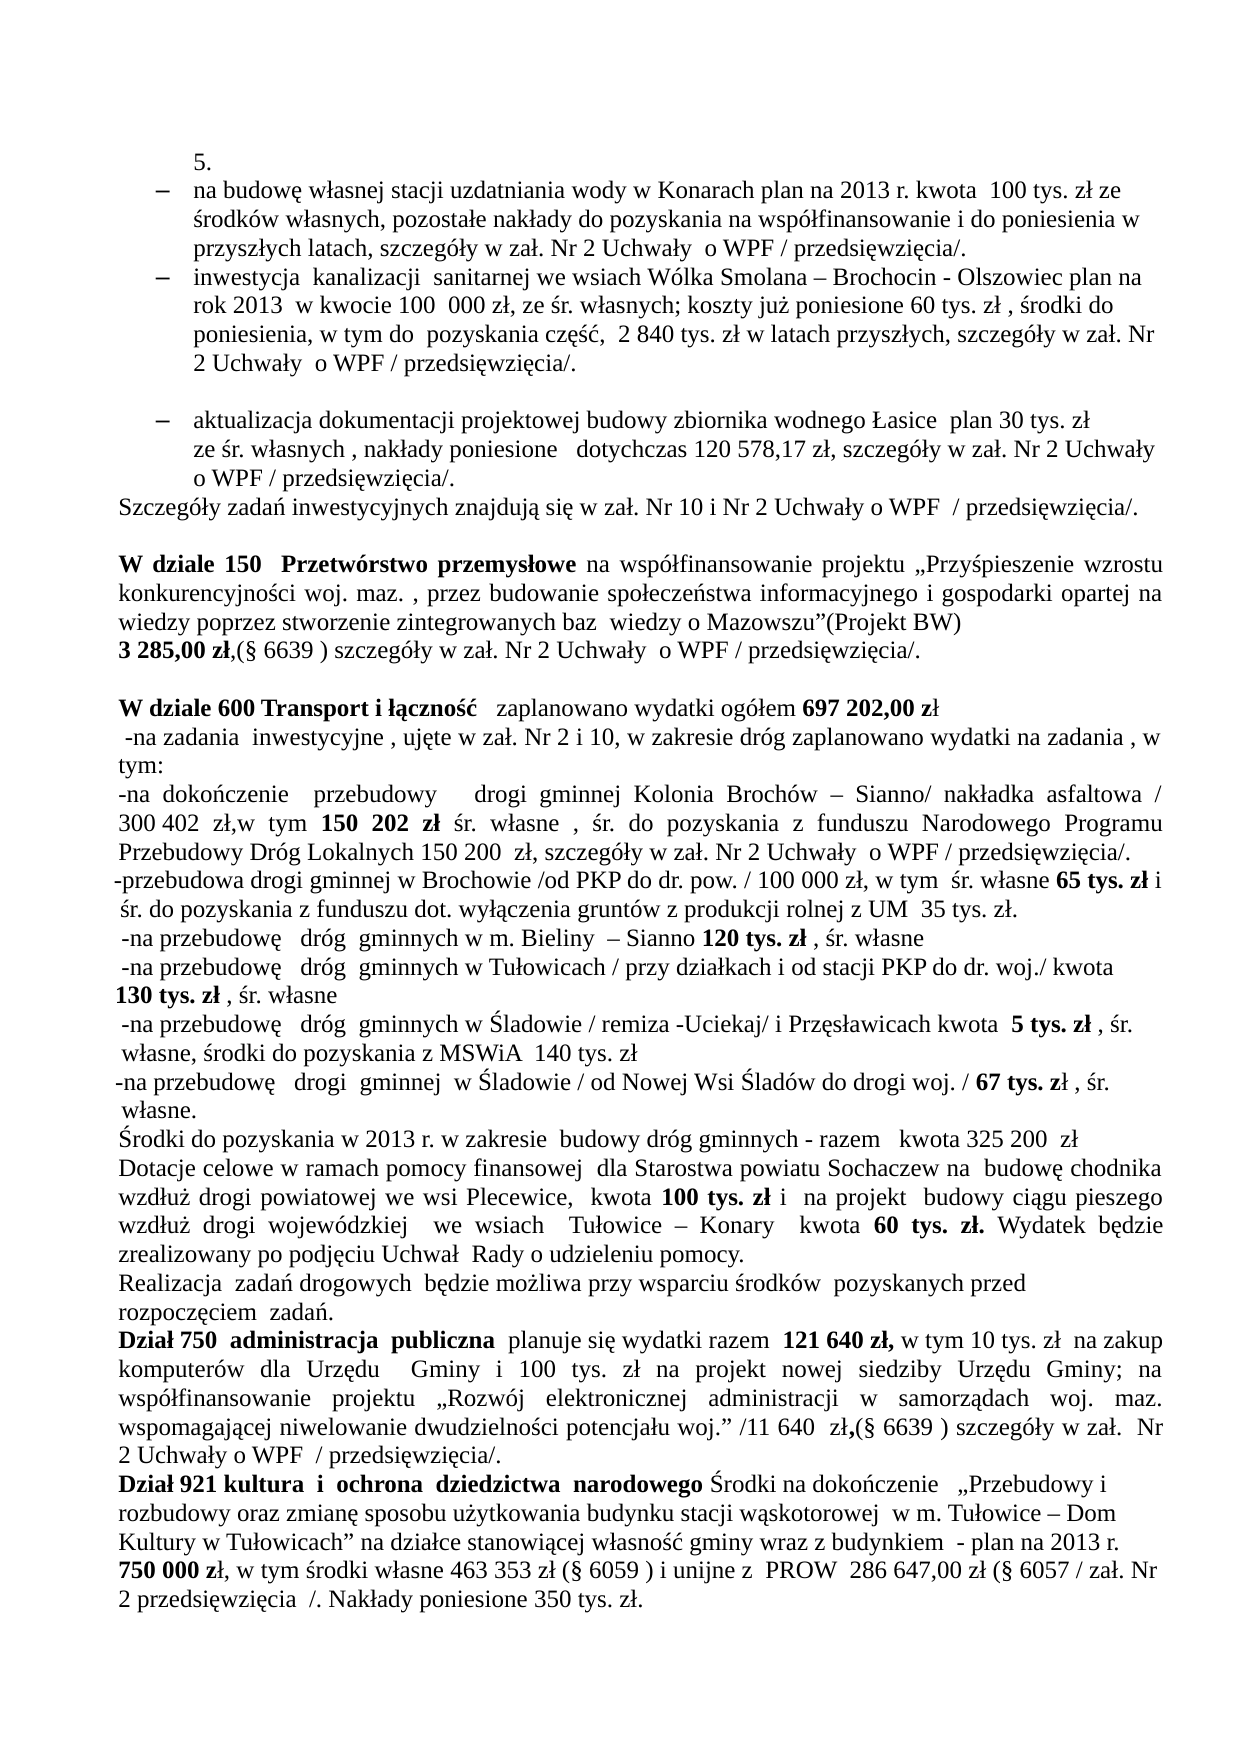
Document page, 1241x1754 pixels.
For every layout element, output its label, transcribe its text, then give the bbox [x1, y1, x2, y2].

list -na przebudowę dróg gminnych w m. Bieliny – Sianno 120 tys. zł , śr. własne [71, 923, 1163, 952]
text Dotacje celowe w ramach pomocy finansowej dla Starostwa powiatu Sochaczew na budowę chodnika wzdłuż drogi powiatowej we wsi Plecewice, kwota 100 tys. zł i na projekt budowy ciągu pieszego wzdłuż drogi wojewódzkiej we wsiach Tułowice – Konary kwota 60 tys. zł. Wydatek będzie zrealizowany po podjęciu Uchwał Rady o udzieleniu pomocy. [118, 1153, 1163, 1268]
text W dziale 600 Transport i łączność zaplanowano wydatki ogółem 697 202,00 zł [118, 693, 1163, 722]
list -przebudowa drogi gminnej w Brochowie /od PKP do dr. pow. / 100 000 zł, w tym śr. własne 65 tys. zł i [88, 866, 1163, 894]
list aktualizacja dokumentacji projektowej budowy zbiornika wodnego Łasice plan 30 tys. zł [156, 406, 1163, 434]
text Realizacja zadań drogowych będzie możliwa przy wsparciu środków pozyskanych przed rozpoczęciem zadań. [118, 1268, 1163, 1326]
list na budowę własnej stacji uzdatniania wody w Konarach plan na 2013 r. kwota 100 tys. zł ze środków własnych, pozostałe nakłady do pozyskania na współfinansowanie i do poniesienia w przyszłych latach, szczegóły w zał. Nr 2 Uchwały o WPF / przedsięwzięcia/. [156, 176, 1163, 262]
list -na przebudowę dróg gminnych w Śladowie / remiza -Uciekaj/ i Przęsławicach kwota 5 tys. zł , śr. [71, 1009, 1163, 1038]
text -na zadania inwestycyjne , ujęte w zał. Nr 2 i 10, w zakresie dróg zaplanowano wydatki na zadania , w tym: [118, 722, 1163, 779]
list inwestycja kanalizacji sanitarnej we wsiach Wólka Smolana – Brochocin - Olszowiec plan na rok 2013 w kwocie 100 000 zł, ze śr. własnych; koszty już poniesione 60 tys. zł , środki do [156, 262, 1163, 319]
list własne. [71, 1096, 1163, 1124]
text -na dokończenie przebudowy drogi gminnej Kolonia Brochów – Sianno/ nakładka asfaltowa / 300 402 zł,w tym 150 202 zł śr. własne , śr. do pozyskania z funduszu Narodowego Programu Przebudowy Dróg Lokalnych 150 200 zł, szczegóły w zał. Nr 2 Uchwały o WPF / przedsięwzięcia/. [118, 779, 1163, 866]
list własne, środki do pozyskania z MSWiA 140 tys. zł [71, 1038, 1163, 1067]
text Dział 750 administracja publiczna planuje się wydatki razem 121 640 zł, w tym 10 tys. zł na zakup komputerów dla Urzędu Gminy i 100 tys. zł na projekt nowej siedziby Urzędu Gminy; na współfinansowanie projektu „Rozwój elektronicznej administracji w samorządach woj. maz. wspomagającej niwelowanie dwudzielności potencjału woj.” /11 640 zł,(§ 6639 ) szczegóły w zał. Nr 2 Uchwały o WPF / przedsięwzięcia/. [118, 1326, 1163, 1469]
list -na przebudowę dróg gminnych w Tułowicach / przy działkach i od stacji PKP do dr. woj./ kwota [71, 952, 1163, 981]
list 130 tys. zł , śr. własne [71, 981, 1163, 1009]
list poniesienia, w tym do pozyskania część, 2 840 tys. zł w latach przyszłych, szczegóły w zał. Nr 2 Uchwały o WPF / przedsięwzięcia/. [156, 319, 1163, 377]
text Szczegóły zadań inwestycyjnych znajdują się w zał. Nr 10 i Nr 2 Uchwały o WPF / przedsięwzięcia/. [118, 492, 1163, 521]
text W dziale 150 Przetwórstwo przemysłowe na współfinansowanie projektu „Przyśpieszenie wzrostu konkurencyjności woj. maz. , przez budowanie społeczeństwa informacyjnego i gospodarki opartej na wiedzy poprzez stworzenie zintegrowanych baz wiedzy o Mazowszu”(Projekt BW) [118, 549, 1163, 636]
text 3 285,00 zł,(§ 6639 ) szczegóły w zał. Nr 2 Uchwały o WPF / przedsięwzięcia/. [118, 636, 1163, 664]
list śr. do pozyskania z funduszu dot. wyłączenia gruntów z produkcji rolnej z UM 35 tys. zł. [88, 894, 1163, 923]
text Środki do pozyskania w 2013 r. w zakresie budowy dróg gminnych - razem kwota 325 200 zł [118, 1124, 1163, 1153]
list ze śr. własnych , nakłady poniesione dotychczas 120 578,17 zł, szczegóły w zał. Nr 2 Uchwały o WPF / przedsięwzięcia/. [156, 434, 1163, 492]
list 5. [156, 147, 1163, 176]
text Dział 921 kultura i ochrona dziedzictwa narodowego Środki na dokończenie „Przebudowy i rozbudowy oraz zmianę sposobu użytkowania budynku stacji wąskotorowej w m. Tułowice – Dom Kultury w Tułowicach” na działce stanowiącej własność gminy wraz z budynkiem - plan na 2013 r. 750 000 zł, w tym środki własne 463 353 zł (§ 6059 ) i unijne z PROW 286 647,00 zł (§ 6057 / zał. Nr 2 przedsięwzięcia /. Nakłady poniesione 350 tys. zł. [118, 1469, 1163, 1613]
list -na przebudowę drogi gminnej w Śladowie / od Nowej Wsi Śladów do drogi woj. / 67 tys. zł , śr. [71, 1067, 1163, 1096]
